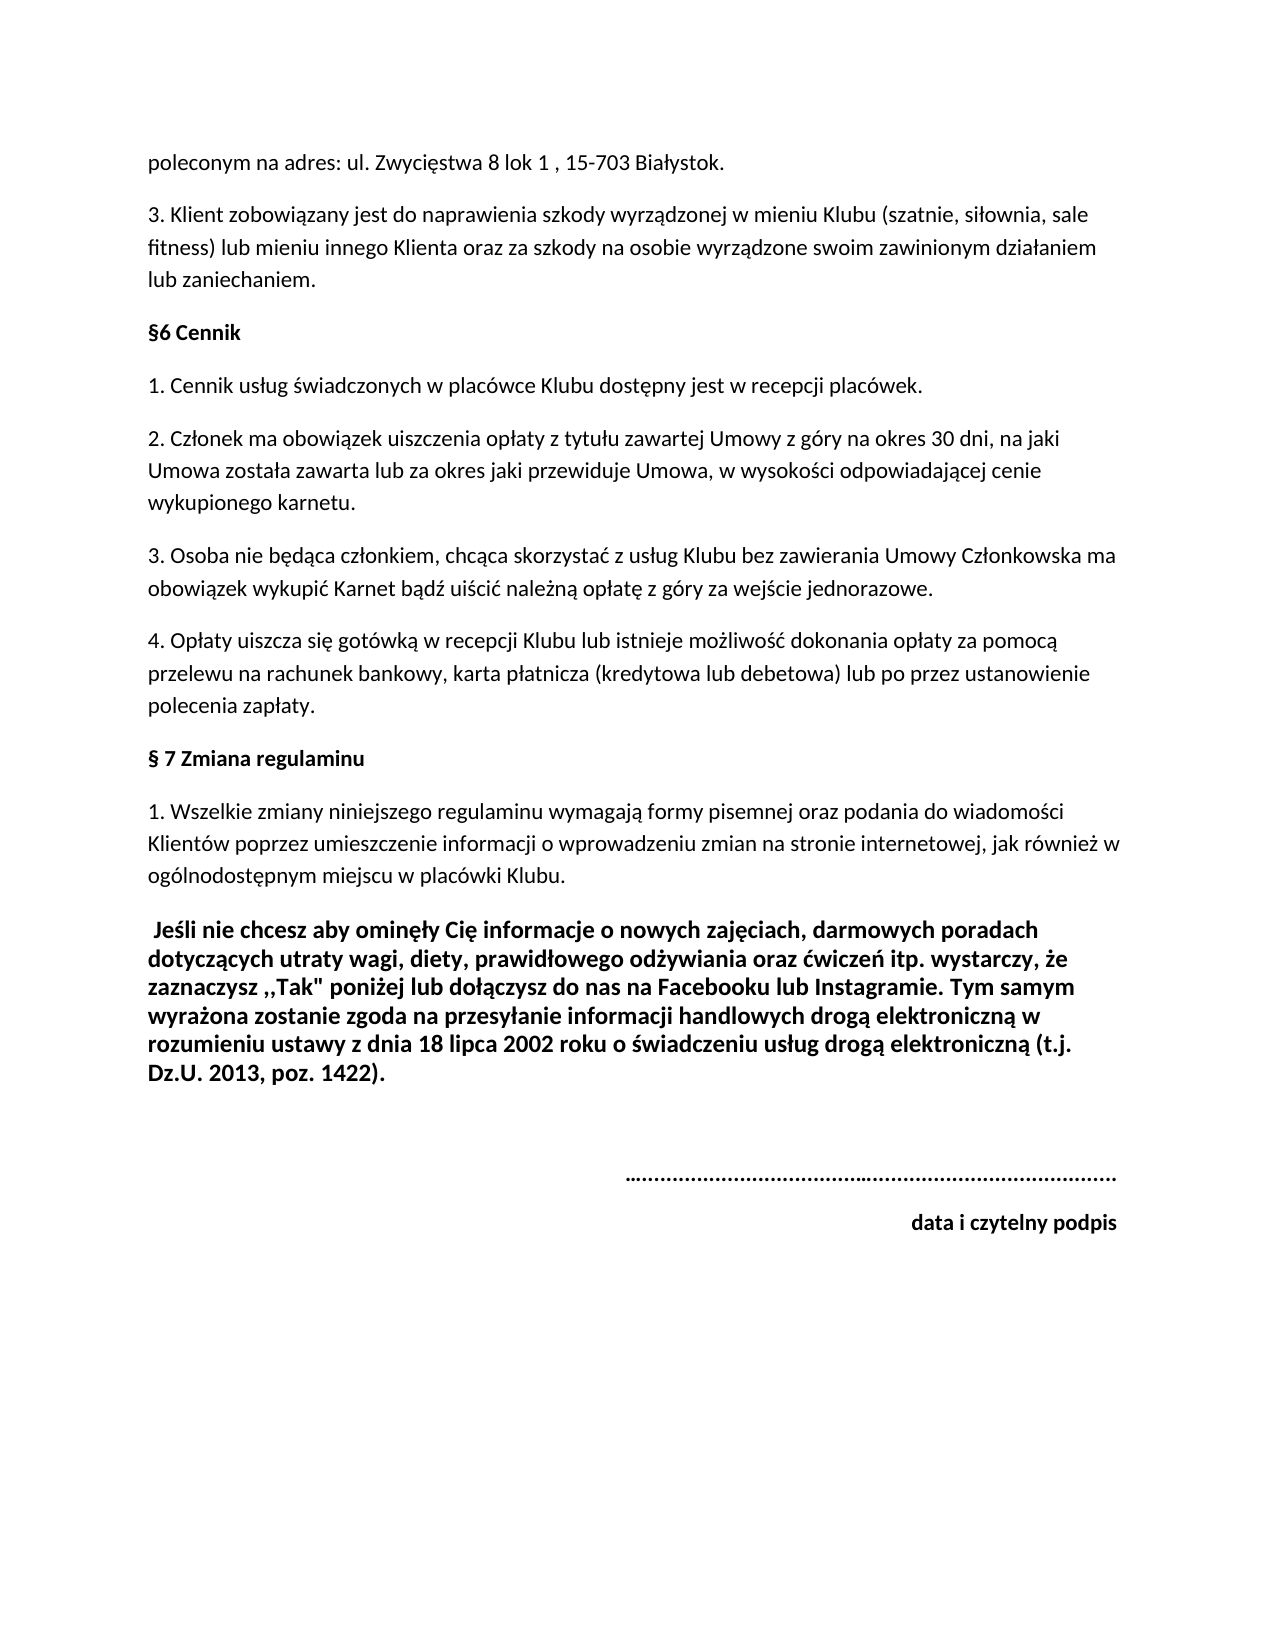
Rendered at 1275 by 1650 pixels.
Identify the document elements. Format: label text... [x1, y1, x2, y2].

text data i czytelny podpis [148, 1208, 1117, 1236]
text poleconym na adres: ul. Zwycięstwa 8 lok 1 , 15-703 Białystok. [148, 148, 1127, 176]
text 2. Członek ma obowiązek uiszczenia opłaty z tytułu zawartej Umowy z góry na okres 30 dni, na jaki Umowa została zawarta lub za okres jaki przewiduje Umowa, w wysokości odpowiadającej cenie wykupionego karnetu. [148, 424, 1127, 516]
text 3. Osoba nie będąca członkiem, chcąca skorzystać z usług Klubu bez zawierania Umowy Członkowska ma obowiązek wykupić Karnet bądź uiścić należną opłatę z góry za wejście jednorazowe. [148, 541, 1127, 602]
text § 7 Zmiana regulaminu [148, 744, 1127, 772]
text …...................................…........................................ [148, 1159, 1117, 1187]
text 3. Klient zobowiązany jest do naprawienia szkody wyrządzonej w mieniu Klubu (szatnie, siłownia, sale fitness) lub mieniu innego Klienta oraz za szkody na osobie wyrządzone swoim zawinionym działaniem lub zaniechaniem. [148, 201, 1127, 293]
text Jeśli nie chcesz aby ominęły Cię informacje o nowych zajęciach, darmowych poradach dotyczących utraty wagi, diety, prawidłowego odżywiania oraz ćwiczeń itp. wystarczy, że zaznaczysz ,,Tak" poniżej lub dołączysz do nas na Facebooku lub Instagramie. Tym samym wyrażona zostanie zgoda na przesyłanie informacji handlowych drogą elektroniczną w rozumieniu ustawy z dnia 18 lipca 2002 roku o świadczeniu usług drogą elektroniczną (t.j. Dz.U. 2013, poz. 1422). [148, 914, 1117, 1087]
text §6 Cennik [148, 318, 1127, 346]
text 1. Cennik usług świadczonych w placówce Klubu dostępny jest w recepcji placówek. [148, 371, 1127, 399]
text 1. Wszelkie zmiany niniejszego regulaminu wymagają formy pisemnej oraz podania do wiadomości Klientów poprzez umieszczenie informacji o wprowadzeniu zmian na stronie internetowej, jak również w ogólnodostępnym miejscu w placówki Klubu. [148, 797, 1127, 889]
text 4. Opłaty uiszcza się gotówką w recepcji Klubu lub istnieje możliwość dokonania opłaty za pomocą przelewu na rachunek bankowy, karta płatnicza (kredytowa lub debetowa) lub po przez ustanowienie polecenia zapłaty. [148, 627, 1127, 719]
